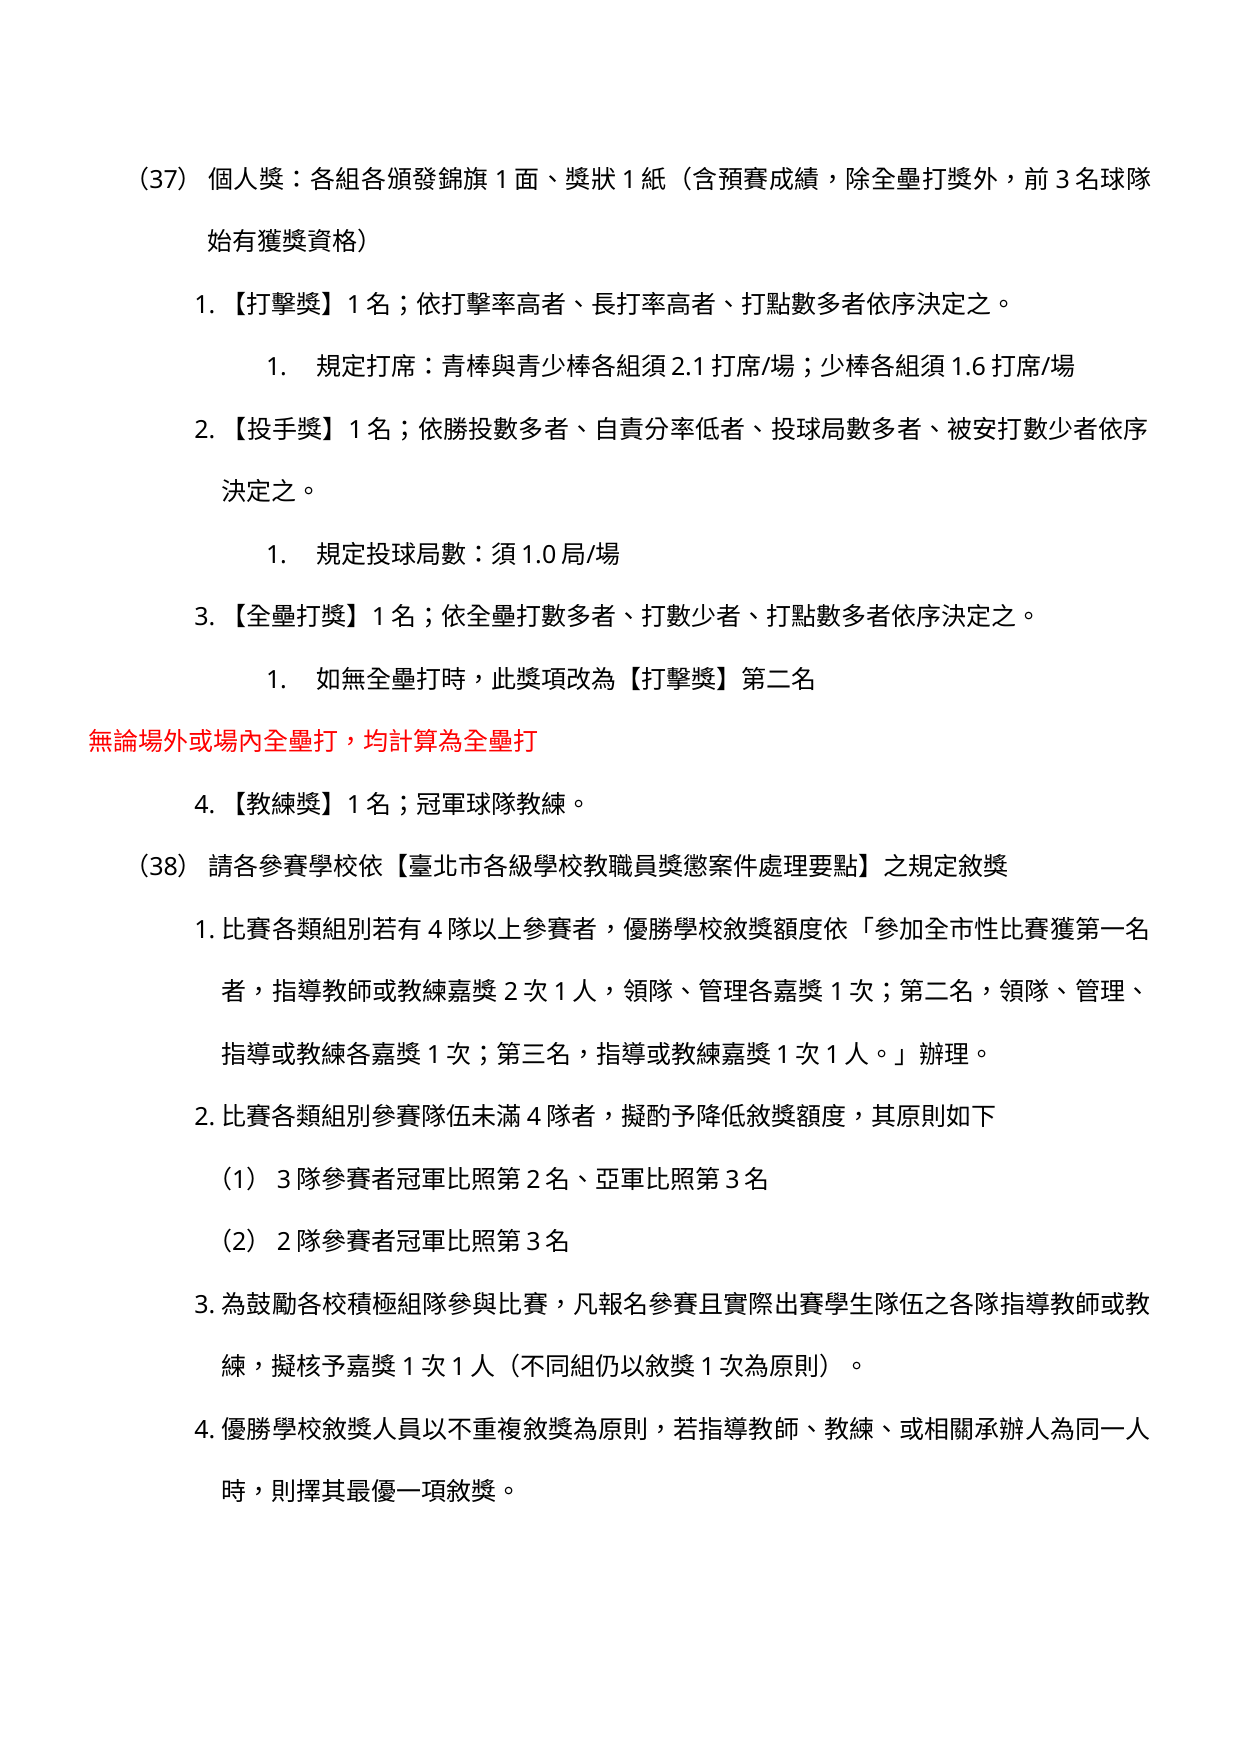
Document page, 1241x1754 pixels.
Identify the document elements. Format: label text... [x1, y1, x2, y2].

subtitle 規定投球局數：須1.0局/場 [266, 511, 1152, 573]
subtitle 2隊參賽者冠軍比照第3名 [207, 1198, 1152, 1261]
subtitle 【全壘打獎】1名；依全壘打數多者、打數少者、打點數多者依序決定之。 [222, 573, 1152, 636]
subtitle 【投手獎】1名；依勝投數多者、自責分率低者、投球局數多者、被安打數少者依序決定之。 [222, 386, 1152, 511]
subtitle 個人獎：各組各頒發錦旗1面、獎狀1紙（含預賽成績，除全壘打獎外，前3名球隊始有獲獎資格） [124, 136, 1152, 261]
subtitle 為鼓勵各校積極組隊參與比賽，凡報名參賽且實際出賽學生隊伍之各隊指導教師或教練，擬核予嘉獎1次1人（不同組仍以敘獎1次為原則）。 [222, 1261, 1152, 1386]
subtitle 如無全壘打時，此獎項改為【打擊獎】第二名 [266, 636, 1152, 698]
subtitle 規定打席：青棒與青少棒各組須2.1打席/場；少棒各組須1.6打席/場 [266, 323, 1152, 386]
subtitle 比賽各類組別若有4隊以上參賽者，優勝學校敘獎額度依「參加全市性比賽獲第一名者，指導教師或教練嘉獎2次1人，領隊、管理各嘉獎1次；第二名，領隊、管理、指導或教練各嘉獎1次；第三名，指導或教練嘉獎1次1人。」辦理。 [222, 886, 1152, 1073]
subtitle 優勝學校敘獎人員以不重複敘獎為原則，若指導教師、教練、或相關承辦人為同一人時，則擇其最優一項敘獎。 [222, 1386, 1152, 1511]
subtitle 3隊參賽者冠軍比照第2名、亞軍比照第3名 [207, 1136, 1152, 1198]
subtitle 請各參賽學校依【臺北市各級學校教職員獎懲案件處理要點】之規定敘獎 [124, 823, 1152, 886]
subtitle 無論場外或場內全壘打，均計算為全壘打 [89, 698, 1152, 761]
subtitle 比賽各類組別參賽隊伍未滿4隊者，擬酌予降低敘獎額度，其原則如下 [222, 1073, 1152, 1136]
subtitle 【教練獎】1名；冠軍球隊教練。 [222, 761, 1152, 823]
subtitle 【打擊獎】1名；依打擊率高者、長打率高者、打點數多者依序決定之。 [222, 261, 1152, 323]
